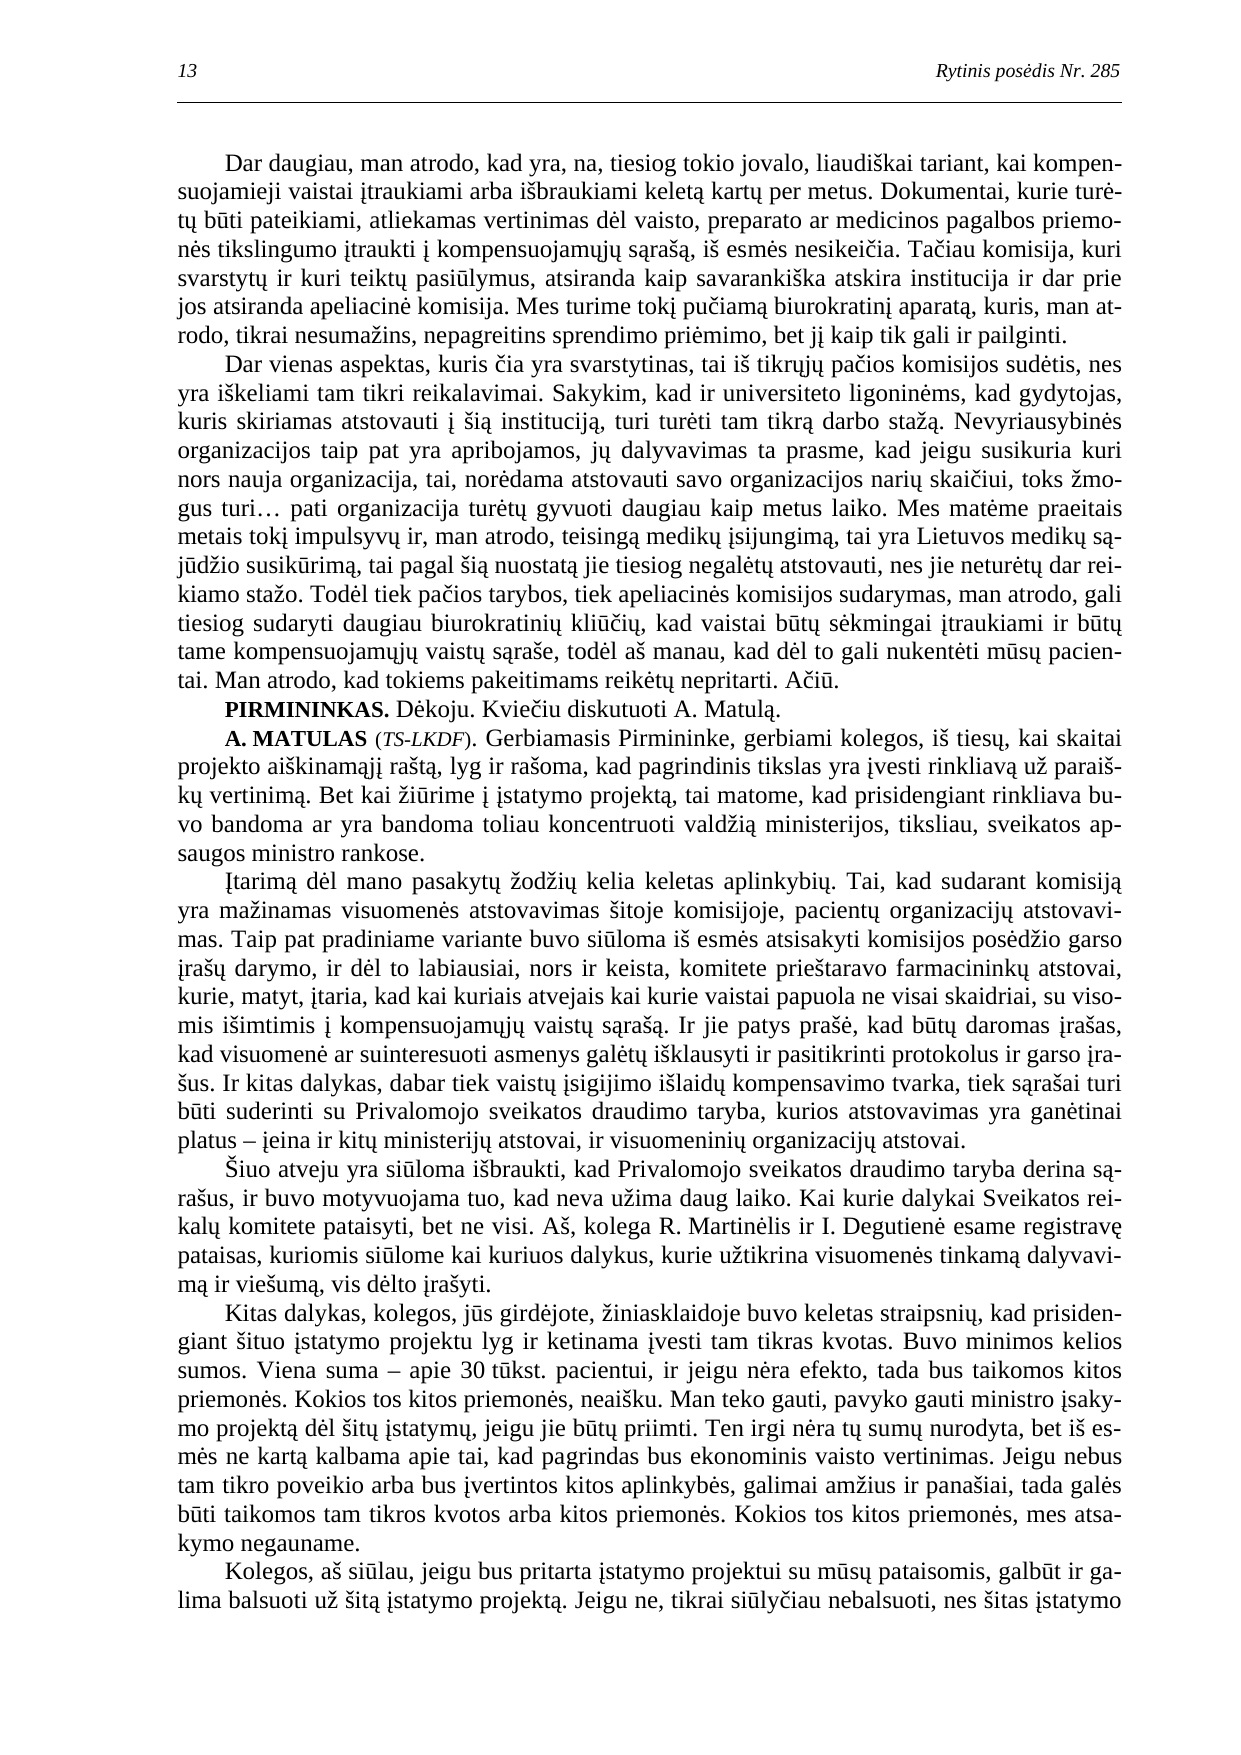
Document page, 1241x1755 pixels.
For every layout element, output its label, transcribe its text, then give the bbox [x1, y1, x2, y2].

text Dar dau­giau, man at­ro­do, kad yra, na, tie­siog to­kio jo­va­lo, liau­diš­kai ta­riant, kai kom­pen­suo­ja­mie­ji vais­tai įtrau­kia­mi ar­ba iš­brau­kia­mi ke­le­tą kar­tų per me­tus. Do­ku­men­tai, ku­rie tu­rė­tų bū­ti pa­tei­kia­mi, at­lie­ka­mas ver­ti­ni­mas dėl vais­to, pre­pa­ra­to ar me­di­ci­nos pa­gal­bos prie­mo­nės tiks­lin­gu­mo įtrauk­ti į kom­pen­suo­ja­mų­jų są­ra­šą, iš es­mės ne­si­kei­čia. Ta­čiau ko­mi­si­ja, ku­ri svars­ty­tų ir ku­ri teik­tų pa­siū­ly­mus, at­si­ran­da kaip sa­va­ran­kiš­ka at­ski­ra ins­ti­tu­ci­ja ir dar prie jos at­si­ran­da ape­lia­ci­nė ko­mi­si­ja. Mes tu­ri­me to­kį pu­čia­mą biu­ro­kratinį apa­ra­tą, ku­ris, man at­ro­do, tik­rai ne­su­ma­žins, ne­pa­grei­tins spren­di­mo pri­ėmi­mo, bet jį kaip tik ga­li ir pail­gin­ti. [177, 148, 1122, 349]
text Ko­le­gos, aš siū­lau, jei­gu bus pri­tar­ta įsta­ty­mo pro­jek­tui su mū­sų pa­tai­so­mis, gal­būt ir ga­li­ma bal­suo­ti už ši­tą įsta­ty­mo pro­jek­tą. Jei­gu ne, tik­rai siū­ly­čiau ne­bal­suo­ti, nes ši­tas įsta­ty­mo [177, 1556, 1122, 1614]
text Dar vie­nas as­pek­tas, ku­ris čia yra svars­ty­ti­nas, tai iš tik­rų­jų pa­čios ko­mi­si­jos su­dė­tis, nes yra iš­ke­lia­mi tam tik­ri rei­ka­la­vi­mai. Sa­ky­kim, kad ir uni­ver­si­te­to li­go­ni­nėms, kad gy­dy­to­jas, ku­ris ski­ria­mas at­sto­vau­ti į šią ins­ti­tu­ci­ją, tu­ri tu­rė­ti tam tik­rą dar­bo sta­žą. Ne­vy­riau­sy­bi­nės or­ga­ni­za­ci­jos taip pat yra ap­ri­bo­ja­mos, jų da­ly­va­vi­mas ta pras­me, kad jei­gu su­si­ku­ria ku­ri nors nau­ja or­ga­ni­za­ci­ja, tai, no­rė­da­ma at­sto­vau­ti sa­vo or­ga­ni­za­ci­jos na­rių skai­čiui, toks žmo­gus tu­ri… pa­ti or­ga­ni­za­ci­ja tu­rė­tų gy­vuo­ti dau­giau kaip me­tus lai­ko. Mes ma­tė­me pra­ei­tais me­tais to­kį im­pul­sy­vų ir, man at­ro­do, tei­sin­gą me­di­kų įsi­jun­gi­mą, tai yra Lie­tu­vos me­di­kų są­jū­džio su­si­kū­ri­mą, tai pa­gal šią nuo­sta­tą jie tie­siog ne­ga­lė­tų at­sto­vau­ti, nes jie ne­tu­rė­tų dar rei­kia­mo sta­žo. To­dėl tiek pa­čios ta­ry­bos, tiek ape­lia­ci­nės ko­mi­si­jos su­da­ry­mas, man at­ro­do, ga­li tie­siog su­da­ry­ti dau­giau biu­ro­kratinių kliū­čių, kad vais­tai bū­tų sėk­min­gai įtrau­kia­mi ir bū­tų ta­me kom­pen­suo­ja­mų­jų vais­tų są­ra­še, to­dėl aš ma­nau, kad dėl to ga­li nu­ken­tė­ti mū­sų pa­cien­tai. Man at­ro­do, kad to­kiems pa­kei­ti­mams rei­kė­tų ne­pri­tar­ti. Ačiū. [177, 349, 1122, 694]
text Šiuo at­ve­ju yra siū­lo­ma iš­brauk­ti, kad Pri­va­lo­mo­jo svei­ka­tos drau­di­mo ta­ry­ba de­ri­na są­ra­šus, ir bu­vo mo­ty­vuo­ja­ma tuo, kad ne­va už­ima daug lai­ko. Kai ku­rie da­ly­kai Svei­ka­tos rei­ka­lų ko­mi­te­te pa­tai­sy­ti, bet ne vi­si. Aš, ko­le­ga R. Mar­ti­nė­lis ir I. De­gu­tie­nė esa­me re­gist­ra­vę pa­tai­sas, ku­rio­mis siū­lo­me kai ku­riuos da­ly­kus, ku­rie už­tik­ri­na vi­suo­me­nės tin­ka­mą da­ly­va­vi­mą ir vie­šu­mą, vis dėl­to įra­šy­ti. [177, 1154, 1122, 1298]
text Ki­tas da­ly­kas, ko­le­gos, jūs gir­dė­jo­te, ži­niask­lai­do­je bu­vo ke­le­tas straips­nių, kad pri­si­den­giant ši­tuo įsta­ty­mo pro­jek­tu lyg ir ke­ti­na­ma įves­ti tam tik­ras kvo­tas. Bu­vo mi­ni­mos ke­lios su­mos. Vie­na su­ma – apie 30 tūkst. pa­cien­tui, ir jei­gu nė­ra efek­to, ta­da bus tai­ko­mos ki­tos prie­mo­nės. Ko­kios tos ki­tos prie­mo­nės, ne­aiš­ku. Man te­ko gau­ti, pa­vy­ko gau­ti mi­nist­ro įsa­ky­mo pro­jek­tą dėl ši­tų įsta­ty­mų, jei­gu jie bū­tų pri­im­ti. Ten ir­gi nė­ra tų su­mų nu­ro­dy­ta, bet iš es­mės ne kar­tą kal­ba­ma apie tai, kad pa­grin­das bus eko­no­mi­nis vais­to ver­ti­ni­mas. Jei­gu ne­bus tam tik­ro po­vei­kio ar­ba bus įver­tin­tos ki­tos ap­lin­ky­bės, ga­li­mai am­žius ir pa­na­šiai, ta­da ga­lės bū­ti tai­ko­mos tam tik­ros kvo­tos ar­ba ki­tos prie­mo­nės. Ko­kios tos ki­tos prie­mo­nės, mes at­sa­ky­mo ne­gau­na­me. [177, 1298, 1122, 1556]
text Įta­ri­mą dėl ma­no pa­sa­ky­tų žo­džių ke­lia ke­le­tas ap­lin­ky­bių. Tai, kad su­da­rant ko­mi­si­ją yra ma­ži­na­mas vi­suo­me­nės at­sto­va­vi­mas ši­to­je ko­mi­si­jo­je, pa­cien­tų or­ga­ni­za­ci­jų at­sto­va­vi­mas. Taip pat pra­di­nia­me va­rian­te bu­vo siū­lo­ma iš es­mės at­si­sa­ky­ti ko­mi­si­jos po­sė­džio gar­so įra­šų da­ry­mo, ir dėl to la­biau­siai, nors ir keis­ta, ko­mi­te­te prieš­ta­ra­vo far­ma­ci­nin­kų at­sto­vai, ku­rie, ma­tyt, įta­ria, kad kai ku­riais at­ve­jais kai ku­rie vais­tai pa­puo­la ne vi­sai skaid­riai, su vi­so­mis iš­im­ti­mis į kom­pen­suo­ja­mų­jų vais­tų są­ra­šą. Ir jie pa­tys pra­šė, kad bū­tų da­ro­mas įra­šas, kad vi­suo­me­nė ar su­in­te­re­suo­ti as­me­nys ga­lė­tų iš­klau­sy­ti ir pa­si­tik­rin­ti pro­to­ko­lus ir gar­so įra­šus. Ir ki­tas da­ly­kas, da­bar tiek vais­tų įsi­gi­ji­mo iš­lai­dų kom­pen­sa­vi­mo tvar­ka, tiek są­ra­šai tu­ri bū­ti su­de­rin­ti su Pri­va­lo­mo­jo svei­ka­tos drau­di­mo ta­ry­ba, ku­rios at­sto­va­vi­mas yra ga­nė­ti­nai pla­tus – įei­na ir ki­tų mi­nis­te­ri­jų at­sto­vai, ir vi­suo­me­ni­nių or­ga­ni­za­ci­jų at­sto­vai. [177, 866, 1122, 1154]
text A. MATULAS (TS-LKDF). Ger­bia­ma­sis Pir­mi­nin­ke, ger­bia­mi ko­le­gos, iš tie­sų, kai skai­tai pro­jek­to aiš­ki­na­mą­jį raš­tą, lyg ir ra­šo­ma, kad pa­grin­di­nis tiks­las yra įves­ti rin­klia­vą už pa­raiš­kų ver­ti­ni­mą. Bet kai žiū­ri­me į įsta­ty­mo pro­jek­tą, tai ma­to­me, kad pri­si­den­giant rin­klia­va bu­vo ban­do­ma ar yra ban­do­ma to­liau kon­cen­truo­ti val­džią mi­nis­te­ri­jos, tiks­liau, svei­ka­tos ap­sau­gos mi­nist­ro ran­ko­se. [177, 723, 1122, 866]
text PIRMININKAS. Dė­ko­ju. Kvie­čiu dis­ku­tuo­ti A. Ma­tu­lą. [177, 694, 1122, 723]
